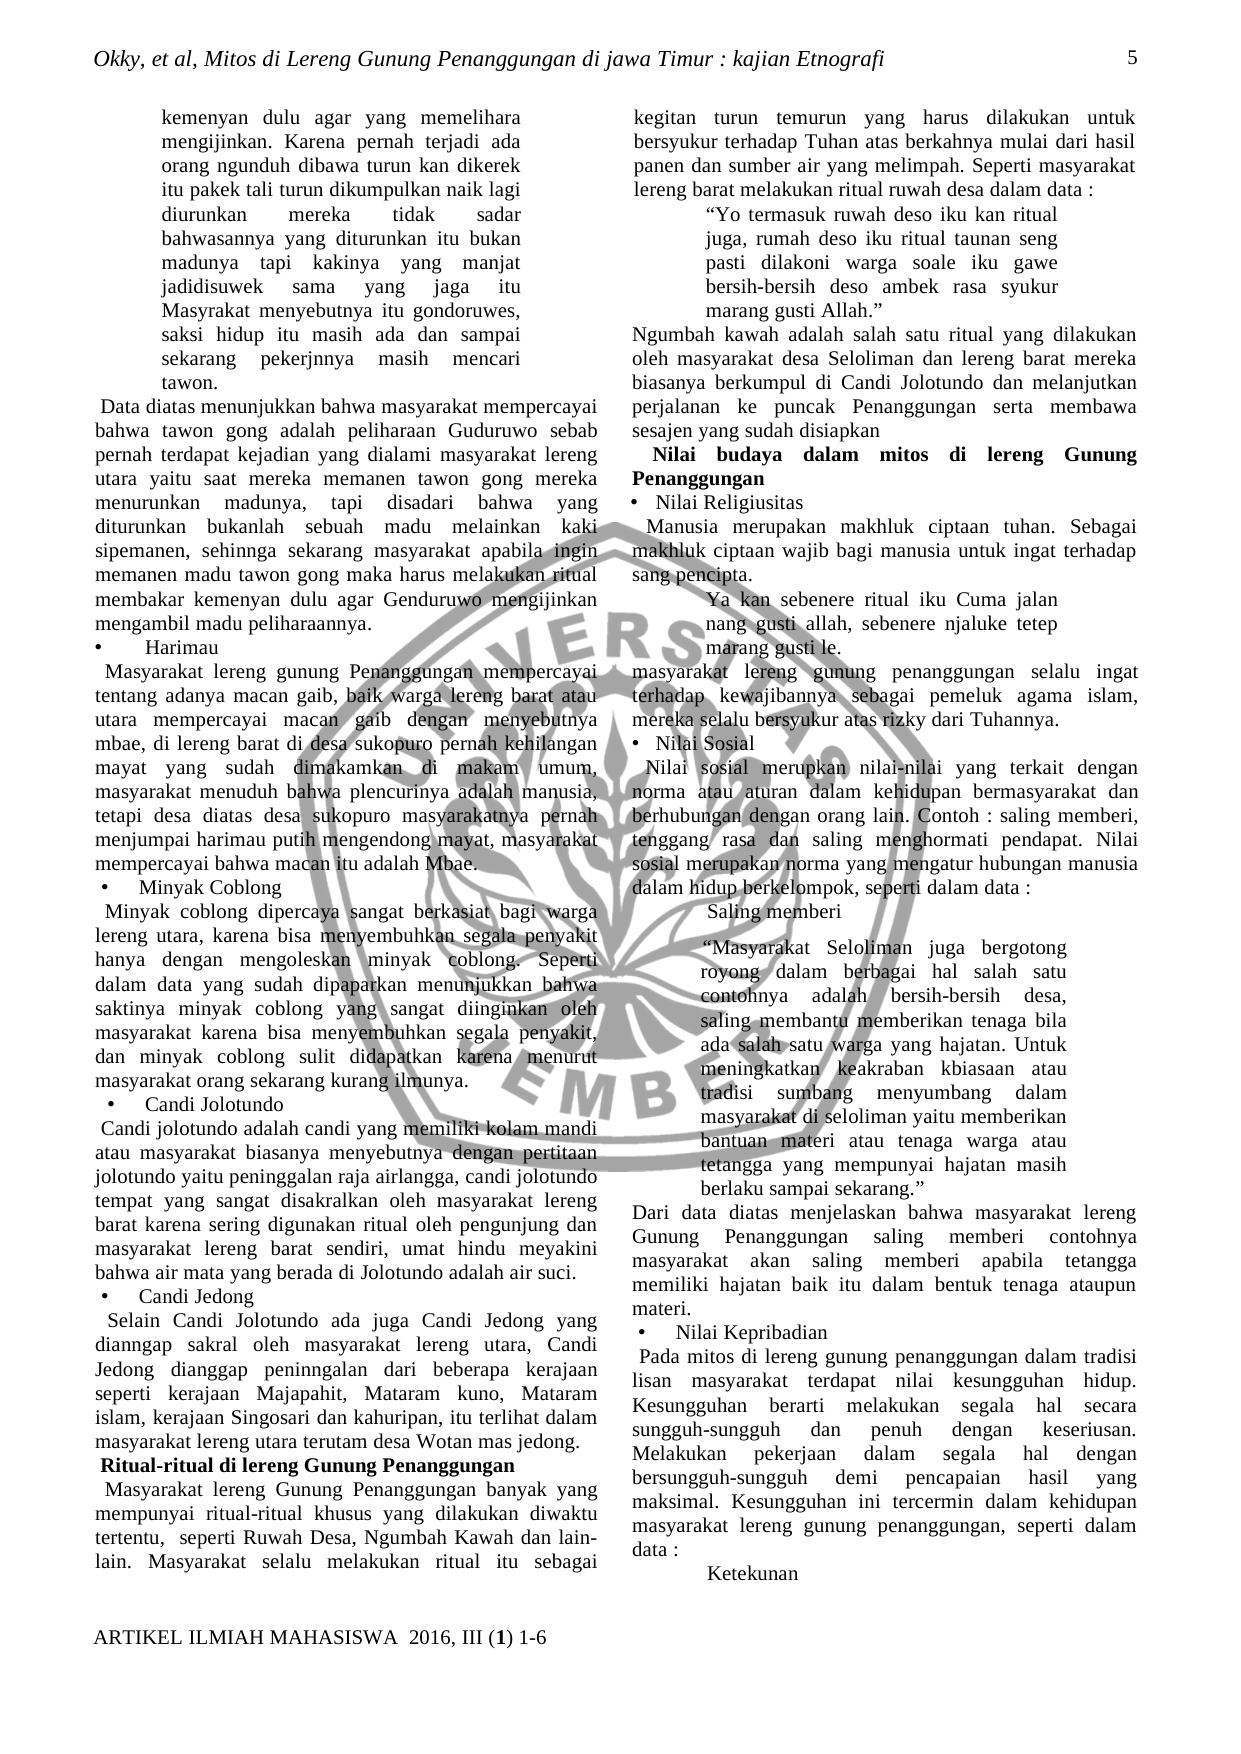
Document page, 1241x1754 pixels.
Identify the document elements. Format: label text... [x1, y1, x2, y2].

list kegitan turun temurun yang harus dilakukan untuk bersyukur terhadap Tuhan atas berkahnya mulai dari hasil panen dan sumber air yang melimpah. Seperti masyarakat lereng barat melakukan ritual ruwah desa dalam data : [634, 105, 1136, 201]
list Nilai sosial merupkan nilai-nilai yang terkait dengan norma atau aturan dalam kehidupan bermasyarakat dan berhubungan dengan orang lain. Contoh : saling memberi, tenggang rasa dan saling menghormati pendapat. Nilai sosial merupakan norma yang mengatur hubungan manusia dalam hidup berkelompok, seperti dalam data : [632, 755, 1139, 899]
list Nilai budaya dalam mitos di lereng Gunung Penanggungan [632, 442, 1138, 490]
list Dari data diatas menjelaskan bahwa masyarakat lereng Gunung Penanggungan saling memberi contohnya masyarakat akan saling memberi apabila tetangga memiliki hajatan baik itu dalam bentuk tenaga ataupun materi. [632, 1200, 1138, 1320]
list kemenyan dulu agar yang memelihara mengijinkan. Karena pernah terjadi ada orang ngunduh dibawa turun kan dikerek itu pakek tali turun dikumpulkan naik lagi diurunkan mereka tidak sadar bahwasannya yang diturunkan itu bukan madunya tapi kakinya yang manjat jadidisuwek sama yang jaga itu Masyrakat menyebutnya itu gondoruwes, saksi hidup itu masih ada dan sampai sekarang pekerjnnya masih mencari tawon. [161, 105, 521, 394]
list Ya kan sebenere ritual iku Cuma jalan nang gusti allah, sebenere njaluke tetep marang gusti le. [706, 586, 1059, 658]
list Ritual-ritual di lereng Gunung Penanggungan [95, 1453, 598, 1477]
list Candi Jedong [101, 1284, 600, 1308]
list “Yo termasuk ruwah deso iku kan ritual juga, rumah deso iku ritual taunan seng pasti dilakoni warga soale iku gawe bersih-bersih deso ambek rasa syukur marang gusti Allah.” [706, 201, 1059, 322]
list Minyak Coblong [101, 875, 600, 899]
list Selain Candi Jolotundo ada juga Candi Jedong yang dianngap sakral oleh masyarakat lereng utara, Candi Jedong dianggap peninngalan dari beberapa kerajaan seperti kerajaan Majapahit, Mataram kuno, Mataram islam, kerajaan Singosari dan kahuripan, itu terlihat dalam masyarakat lereng utara terutam desa Wotan mas jedong. [95, 1308, 598, 1453]
list Masyarakat lereng Gunung Penanggungan banyak yang mempunyai ritual-ritual khusus yang dilakukan diwaktu tertentu, seperti Ruwah Desa, Ngumbah Kawah dan lain-lain. Masyarakat selalu melakukan ritual itu sebagai [95, 1477, 598, 1573]
list Candi Jolotundo [107, 1092, 600, 1116]
list Harimau [94, 634, 600, 658]
list Pada mitos di lereng gunung penanggungan dalam tradisi lisan masyarakat terdapat nilai kesungguhan hidup. Kesungguhan berarti melakukan segala hal secara sungguh-sungguh dan penuh dengan keseriusan. Melakukan pekerjaan dalam segala hal dengan bersungguh-sungguh demi pencapaian hasil yang maksimal. Kesungguhan ini tercermin dalam kehidupan masyarakat lereng gunung penanggungan, seperti dalam data : [632, 1344, 1138, 1561]
list Minyak coblong dipercaya sangat berkasiat bagi warga lereng utara, karena bisa menyembuhkan segala penyakit hanya dengan mengoleskan minyak coblong. Seperti dalam data yang sudah dipaparkan menunjukkan bahwa saktinya minyak coblong yang sangat diinginkan oleh masyarakat karena bisa menyembuhkan segala penyakit, dan minyak coblong sulit didapatkan karena menurut masyarakat orang sekarang kurang ilmunya. [95, 899, 598, 1092]
list Masyarakat lereng gunung Penanggungan mempercayai tentang adanya macan gaib, baik warga lereng barat atau utara mempercayai macan gaib dengan menyebutnya mbae, di lereng barat di desa sukopuro pernah kehilangan mayat yang sudah dimakamkan di makam umum, masyarakat menuduh bahwa plencurinya adalah manusia, tetapi desa diatas desa sukopuro masyarakatnya pernah menjumpai harimau putih mengendong mayat, masyarakat mempercayai bahwa macan itu adalah Mbae. [95, 658, 598, 875]
list Nilai Kepribadian [638, 1320, 1138, 1344]
list masyarakat lereng gunung penanggungan selalu ingat terhadap kewajibannya sebagai pemeluk agama islam, mereka selalu bersyukur atas rizky dari Tuhannya. [632, 658, 1139, 731]
list Nilai Sosial [632, 731, 1138, 755]
picture [598, 447, 1006, 1247]
list Ngumbah kawah adalah salah satu ritual yang dilakukan oleh masyarakat desa Seloliman dan lereng barat mereka biasanya berkumpul di Candi Jolotundo dan melanjutkan perjalanan ke puncak Penanggungan serta membawa sesajen yang sudah disiapkan [632, 322, 1138, 442]
list Manusia merupakan makhluk ciptaan tuhan. Sebagai makhluk ciptaan wajib bagi manusia untuk ingat terhadap sang pencipta. [632, 514, 1138, 586]
list Saling memberi [669, 899, 1138, 923]
list Candi jolotundo adalah candi yang memiliki kolam mandi atau masyarakat biasanya menyebutnya dengan pertitaan jolotundo yaitu peninggalan raja airlangga, candi jolotundo tempat yang sangat disakralkan oleh masyarakat lereng barat karena sering digunakan ritual oleh pengunjung dan masyarakat lereng barat sendiri, umat hindu meyakini bahwa air mata yang berada di Jolotundo adalah air suci. [95, 1116, 598, 1284]
list Ketekunan [669, 1561, 1138, 1585]
list “Masyarakat Seloliman juga bergotong royong dalam berbagai hal salah satu contohnya adalah bersih-bersih desa, saling membantu memberikan tenaga bila ada salah satu warga yang hajatan. Untuk meningkatkan keakraban kbiasaan atau tradisi sumbang menyumbang dalam masyarakat di seloliman yaitu memberikan bantuan materi atau tenaga warga atau tetangga yang mempunyai hajatan masih berlaku sampai sekarang.” [700, 935, 1067, 1200]
list Data diatas menunjukkan bahwa masyarakat mempercayai bahwa tawon gong adalah peliharaan Guduruwo sebab pernah terdapat kejadian yang dialami masyarakat lereng utara yaitu saat mereka memanen tawon gong mereka menurunkan madunya, tapi disadari bahwa yang diturunkan bukanlah sebuah madu melainkan kaki sipemanen, sehinnga sekarang masyarakat apabila ingin memanen madu tawon gong maka harus melakukan ritual membakar kemenyan dulu agar Genduruwo mengijinkan mengambil madu peliharaannya. [95, 394, 598, 634]
list Nilai Religiusitas [630, 490, 1138, 514]
